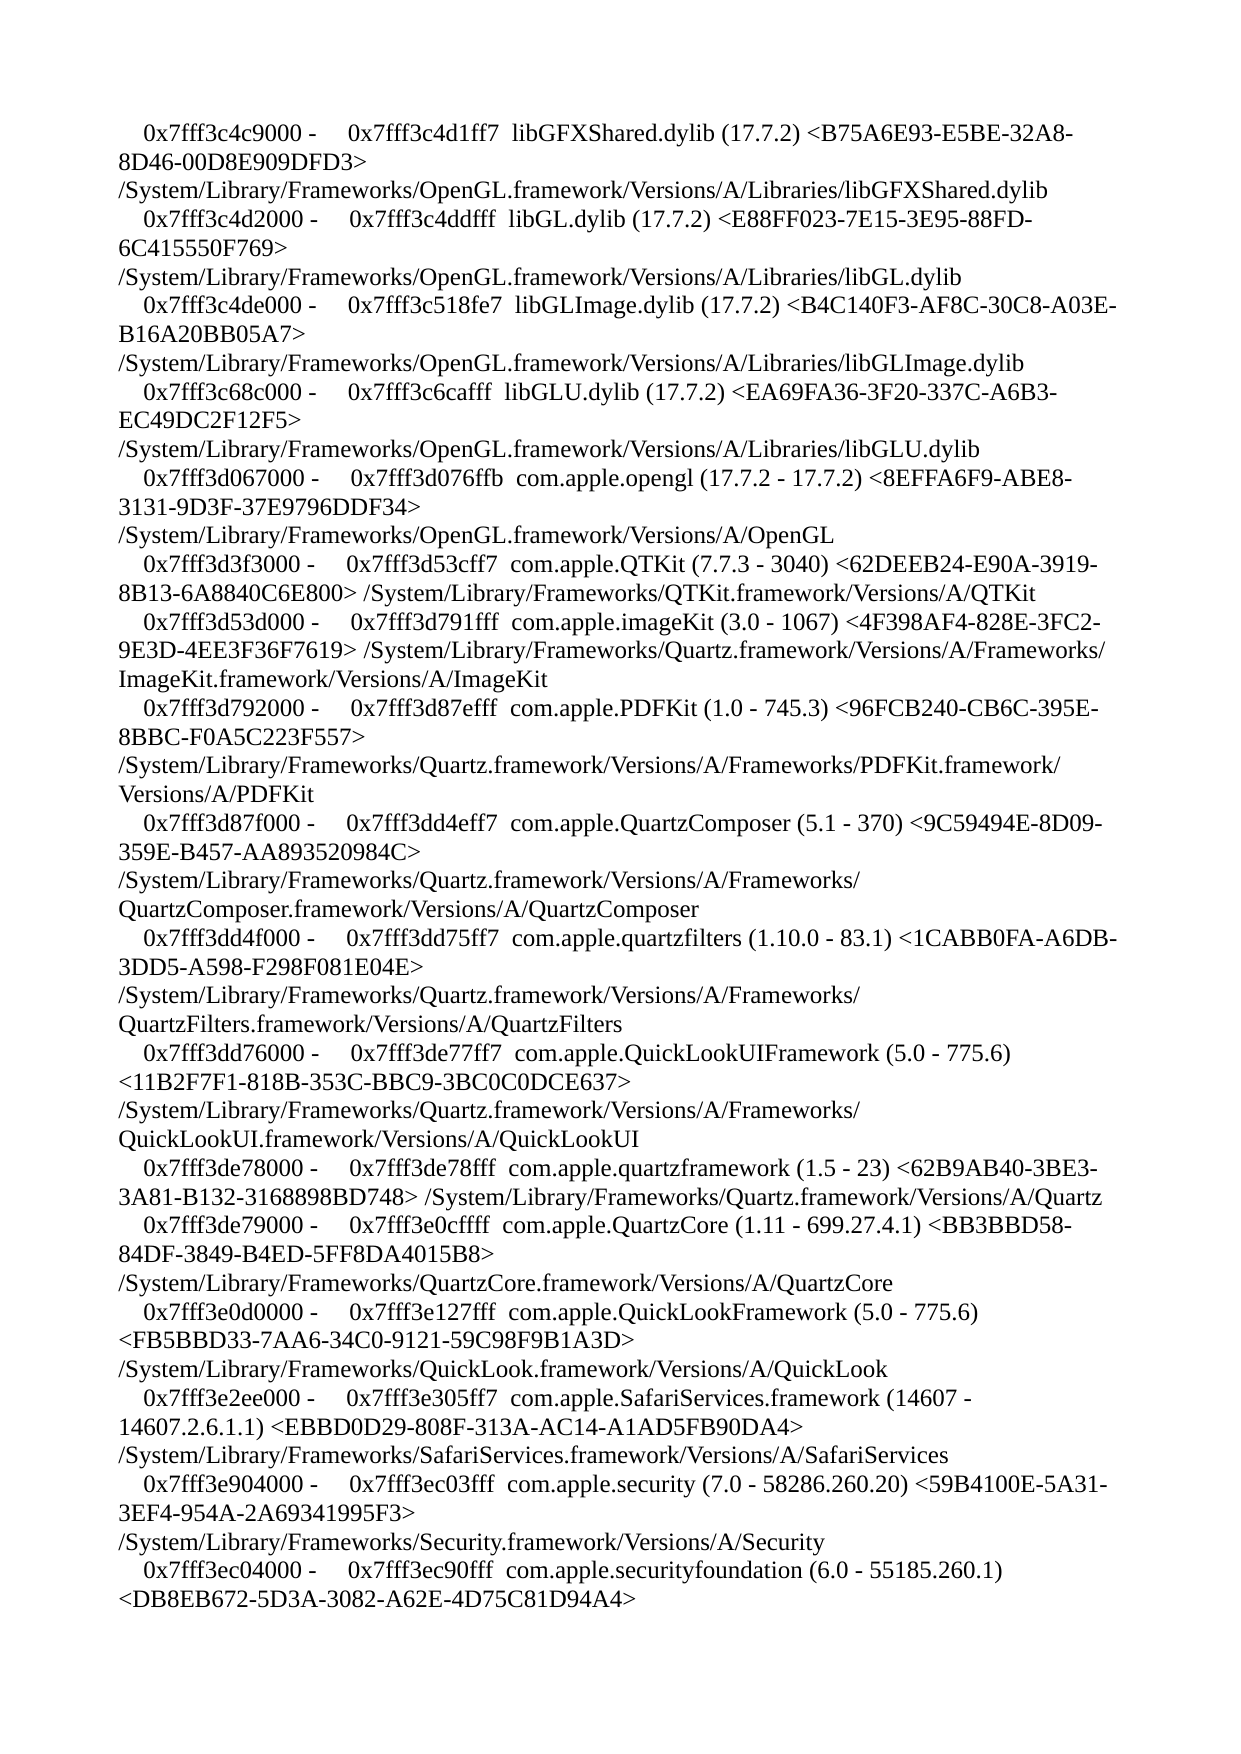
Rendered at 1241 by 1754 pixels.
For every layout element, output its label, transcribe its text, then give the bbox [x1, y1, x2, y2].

text 0x7fff3e2ee000 - 0x7fff3e305ff7 com.apple.SafariServices.framework (14607 - 14607.2.6.1.1) <EBBD0D29-808F-313A-AC14-A1AD5FB90DA4> /System/Library/Frameworks/SafariServices.framework/Versions/A/SafariServices [118, 1383, 1122, 1469]
text 0x7fff3dd4f000 - 0x7fff3dd75ff7 com.apple.quartzfilters (1.10.0 - 83.1) <1CABB0FA-A6DB-3DD5-A598-F298F081E04E> /System/Library/Frameworks/Quartz.framework/Versions/A/Frameworks/QuartzFilters.framework/Versions/A/QuartzFilters [118, 923, 1122, 1038]
text 0x7fff3ec04000 - 0x7fff3ec90fff com.apple.securityfoundation (6.0 - 55185.260.1) <DB8EB672-5D3A-3082-A62E-4D75C81D94A4> [118, 1556, 1122, 1613]
text 0x7fff3d53d000 - 0x7fff3d791fff com.apple.imageKit (3.0 - 1067) <4F398AF4-828E-3FC2-9E3D-4EE3F36F7619> /System/Library/Frameworks/Quartz.framework/Versions/A/Frameworks/ImageKit.framework/Versions/A/ImageKit [118, 607, 1122, 693]
text 0x7fff3c4d2000 - 0x7fff3c4ddfff libGL.dylib (17.7.2) <E88FF023-7E15-3E95-88FD-6C415550F769> /System/Library/Frameworks/OpenGL.framework/Versions/A/Libraries/libGL.dylib [118, 204, 1122, 291]
text 0x7fff3c4de000 - 0x7fff3c518fe7 libGLImage.dylib (17.7.2) <B4C140F3-AF8C-30C8-A03E-B16A20BB05A7> /System/Library/Frameworks/OpenGL.framework/Versions/A/Libraries/libGLImage.dylib [118, 291, 1122, 377]
text 0x7fff3d067000 - 0x7fff3d076ffb com.apple.opengl (17.7.2 - 17.7.2) <8EFFA6F9-ABE8-3131-9D3F-37E9796DDF34> /System/Library/Frameworks/OpenGL.framework/Versions/A/OpenGL [118, 463, 1122, 549]
text 0x7fff3d792000 - 0x7fff3d87efff com.apple.PDFKit (1.0 - 745.3) <96FCB240-CB6C-395E-8BBC-F0A5C223F557> /System/Library/Frameworks/Quartz.framework/Versions/A/Frameworks/PDFKit.framework/Versions/A/PDFKit [118, 693, 1122, 808]
text 0x7fff3de79000 - 0x7fff3e0cffff com.apple.QuartzCore (1.11 - 699.27.4.1) <BB3BBD58-84DF-3849-B4ED-5FF8DA4015B8> /System/Library/Frameworks/QuartzCore.framework/Versions/A/QuartzCore [118, 1211, 1122, 1297]
text 0x7fff3c4c9000 - 0x7fff3c4d1ff7 libGFXShared.dylib (17.7.2) <B75A6E93-E5BE-32A8-8D46-00D8E909DFD3> /System/Library/Frameworks/OpenGL.framework/Versions/A/Libraries/libGFXShared.dylib [118, 118, 1122, 204]
text 0x7fff3e904000 - 0x7fff3ec03fff com.apple.security (7.0 - 58286.260.20) <59B4100E-5A31-3EF4-954A-2A69341995F3> /System/Library/Frameworks/Security.framework/Versions/A/Security [118, 1469, 1122, 1556]
text 0x7fff3e0d0000 - 0x7fff3e127fff com.apple.QuickLookFramework (5.0 - 775.6) <FB5BBD33-7AA6-34C0-9121-59C98F9B1A3D> /System/Library/Frameworks/QuickLook.framework/Versions/A/QuickLook [118, 1297, 1122, 1383]
text 0x7fff3d3f3000 - 0x7fff3d53cff7 com.apple.QTKit (7.7.3 - 3040) <62DEEB24-E90A-3919-8B13-6A8840C6E800> /System/Library/Frameworks/QTKit.framework/Versions/A/QTKit [118, 549, 1122, 607]
text 0x7fff3c68c000 - 0x7fff3c6cafff libGLU.dylib (17.7.2) <EA69FA36-3F20-337C-A6B3-EC49DC2F12F5> /System/Library/Frameworks/OpenGL.framework/Versions/A/Libraries/libGLU.dylib [118, 377, 1122, 463]
text 0x7fff3d87f000 - 0x7fff3dd4eff7 com.apple.QuartzComposer (5.1 - 370) <9C59494E-8D09-359E-B457-AA893520984C> /System/Library/Frameworks/Quartz.framework/Versions/A/Frameworks/QuartzComposer.framework/Versions/A/QuartzComposer [118, 808, 1122, 923]
text 0x7fff3de78000 - 0x7fff3de78fff com.apple.quartzframework (1.5 - 23) <62B9AB40-3BE3-3A81-B132-3168898BD748> /System/Library/Frameworks/Quartz.framework/Versions/A/Quartz [118, 1153, 1122, 1211]
text 0x7fff3dd76000 - 0x7fff3de77ff7 com.apple.QuickLookUIFramework (5.0 - 775.6) <11B2F7F1-818B-353C-BBC9-3BC0C0DCE637> /System/Library/Frameworks/Quartz.framework/Versions/A/Frameworks/QuickLookUI.framework/Versions/A/QuickLookUI [118, 1038, 1122, 1153]
